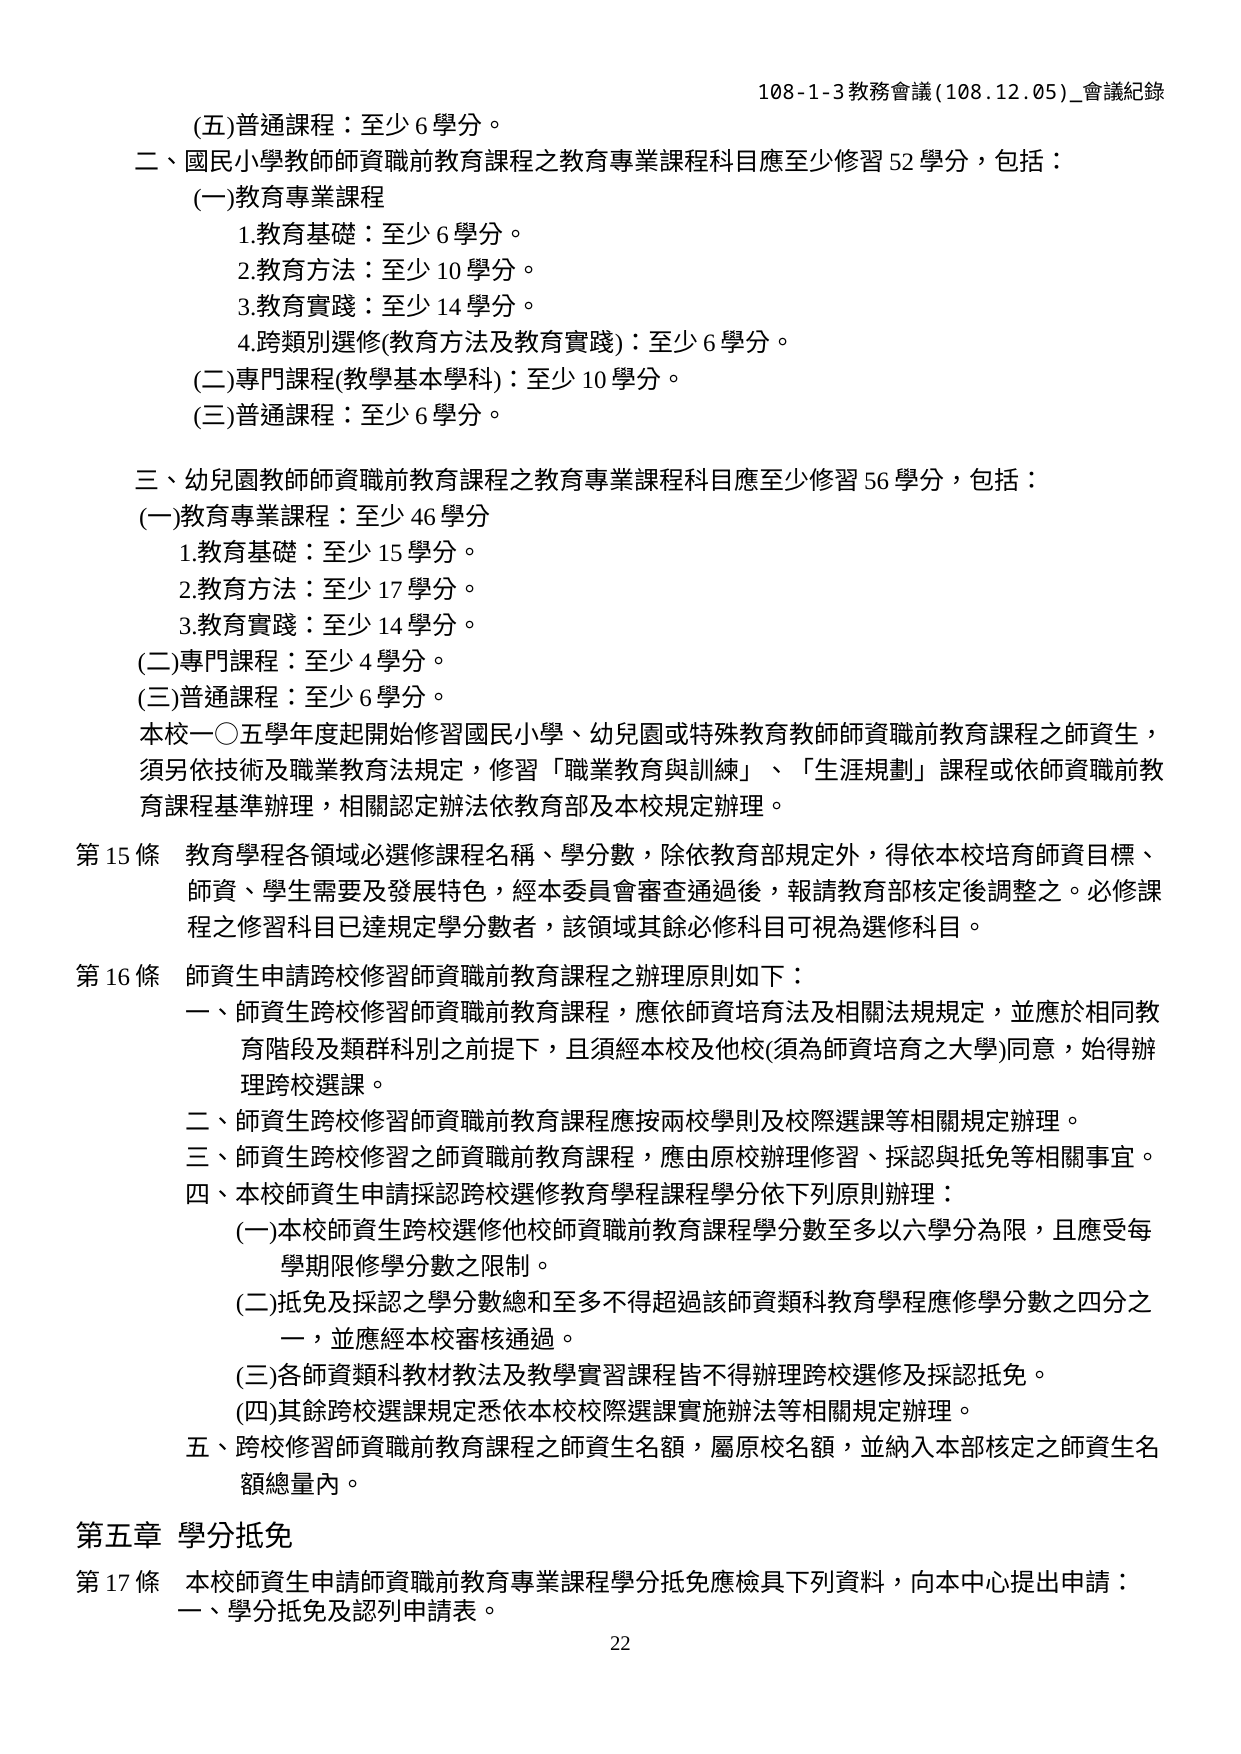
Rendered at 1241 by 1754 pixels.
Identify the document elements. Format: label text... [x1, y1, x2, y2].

text (三)各師資類科教材教法及教學實習課程皆不得辦理跨校選修及採認抵免。 [236, 1355, 1165, 1392]
text (一)本校師資生跨校選修他校師資職前教育課程學分數至多以六學分為限，且應受每學期限修學分數之限制。 [236, 1210, 1165, 1283]
text 2.教育方法：至少17學分。 [139, 569, 1165, 605]
text 第17條 本校師資生申請師資職前教育專業課程學分抵免應檢具下列資料，向本中心提出申請： [75, 1568, 1165, 1597]
text (一)教育專業課程 [75, 178, 1165, 214]
text 本校一○五學年度起開始修習國民小學、幼兒園或特殊教育教師師資職前教育課程之師資生，須另依技術及職業教育法規定，修習「職業教育與訓練」、「生涯規劃」課程或依師資職前教育課程基準辦理，相關認定辦法依教育部及本校規定辦理。 [139, 714, 1165, 823]
text 2.教育方法：至少10學分。 [75, 250, 1165, 287]
text 4.跨類別選修(教育方法及教育實踐)：至少6學分。 [75, 323, 1165, 359]
text (二)抵免及採認之學分數總和至多不得超過該師資類科教育學程應修學分數之四分之一，並應經本校審核通過。 [236, 1283, 1165, 1355]
text 三、師資生跨校修習之師資職前教育課程，應由原校辦理修習、採認與抵免等相關事宜。 [186, 1138, 1165, 1174]
text 二、師資生跨校修習師資職前教育課程應按兩校學則及校際選課等相關規定辦理。 [186, 1102, 1165, 1138]
text (一)教育專業課程：至少46學分 [139, 497, 1165, 533]
text 3.教育實踐：至少14學分。 [75, 287, 1165, 323]
text 三、幼兒園教師師資職前教育課程之教育專業課程科目應至少修習56學分，包括： [75, 460, 1165, 497]
text 一、學分抵免及認列申請表。 [79, 1597, 1165, 1626]
text 第五章 學分抵免 [75, 1513, 1165, 1555]
text 3.教育實踐：至少14學分。 [139, 605, 1165, 642]
text 二、國民小學教師師資職前教育課程之教育專業課程科目應至少修習52學分，包括： [75, 142, 1165, 178]
text (三)普通課程：至少6學分。 [75, 678, 1165, 714]
text 四、本校師資生申請採認跨校選修教育學程課程學分依下列原則辦理： [186, 1174, 1165, 1210]
text 1.教育基礎：至少6學分。 [75, 214, 1165, 250]
text (四)其餘跨校選課規定悉依本校校際選課實施辦法等相關規定辦理。 [236, 1392, 1165, 1428]
text (三)普通課程：至少6學分。 [75, 395, 1165, 432]
text (五)普通課程：至少6學分。 [75, 105, 1165, 142]
text (二)專門課程(教學基本學科)：至少10學分。 [75, 359, 1165, 395]
text 第16條 師資生申請跨校修習師資職前教育課程之辦理原則如下： [75, 957, 1165, 993]
text 五、跨校修習師資職前教育課程之師資生名額，屬原校名額，並納入本部核定之師資生名額總量內。 [186, 1428, 1165, 1500]
text 1.教育基礎：至少15學分。 [139, 533, 1165, 569]
text 第15條 教育學程各領域必選修課程名稱、學分數，除依教育部規定外，得依本校培育師資目標、師資、學生需要及發展特色，經本委員會審查通過後，報請教育部核定後調整之。必修課程之修習科目已達規定學分數者，該領域其餘必修科目可視為選修科目。 [75, 835, 1165, 944]
text (二)專門課程：至少4學分。 [75, 642, 1165, 678]
text 一、師資生跨校修習師資職前教育課程，應依師資培育法及相關法規規定，並應於相同教育階段及類群科別之前提下，且須經本校及他校(須為師資培育之大學)同意，始得辦理跨校選課。 [186, 993, 1165, 1102]
